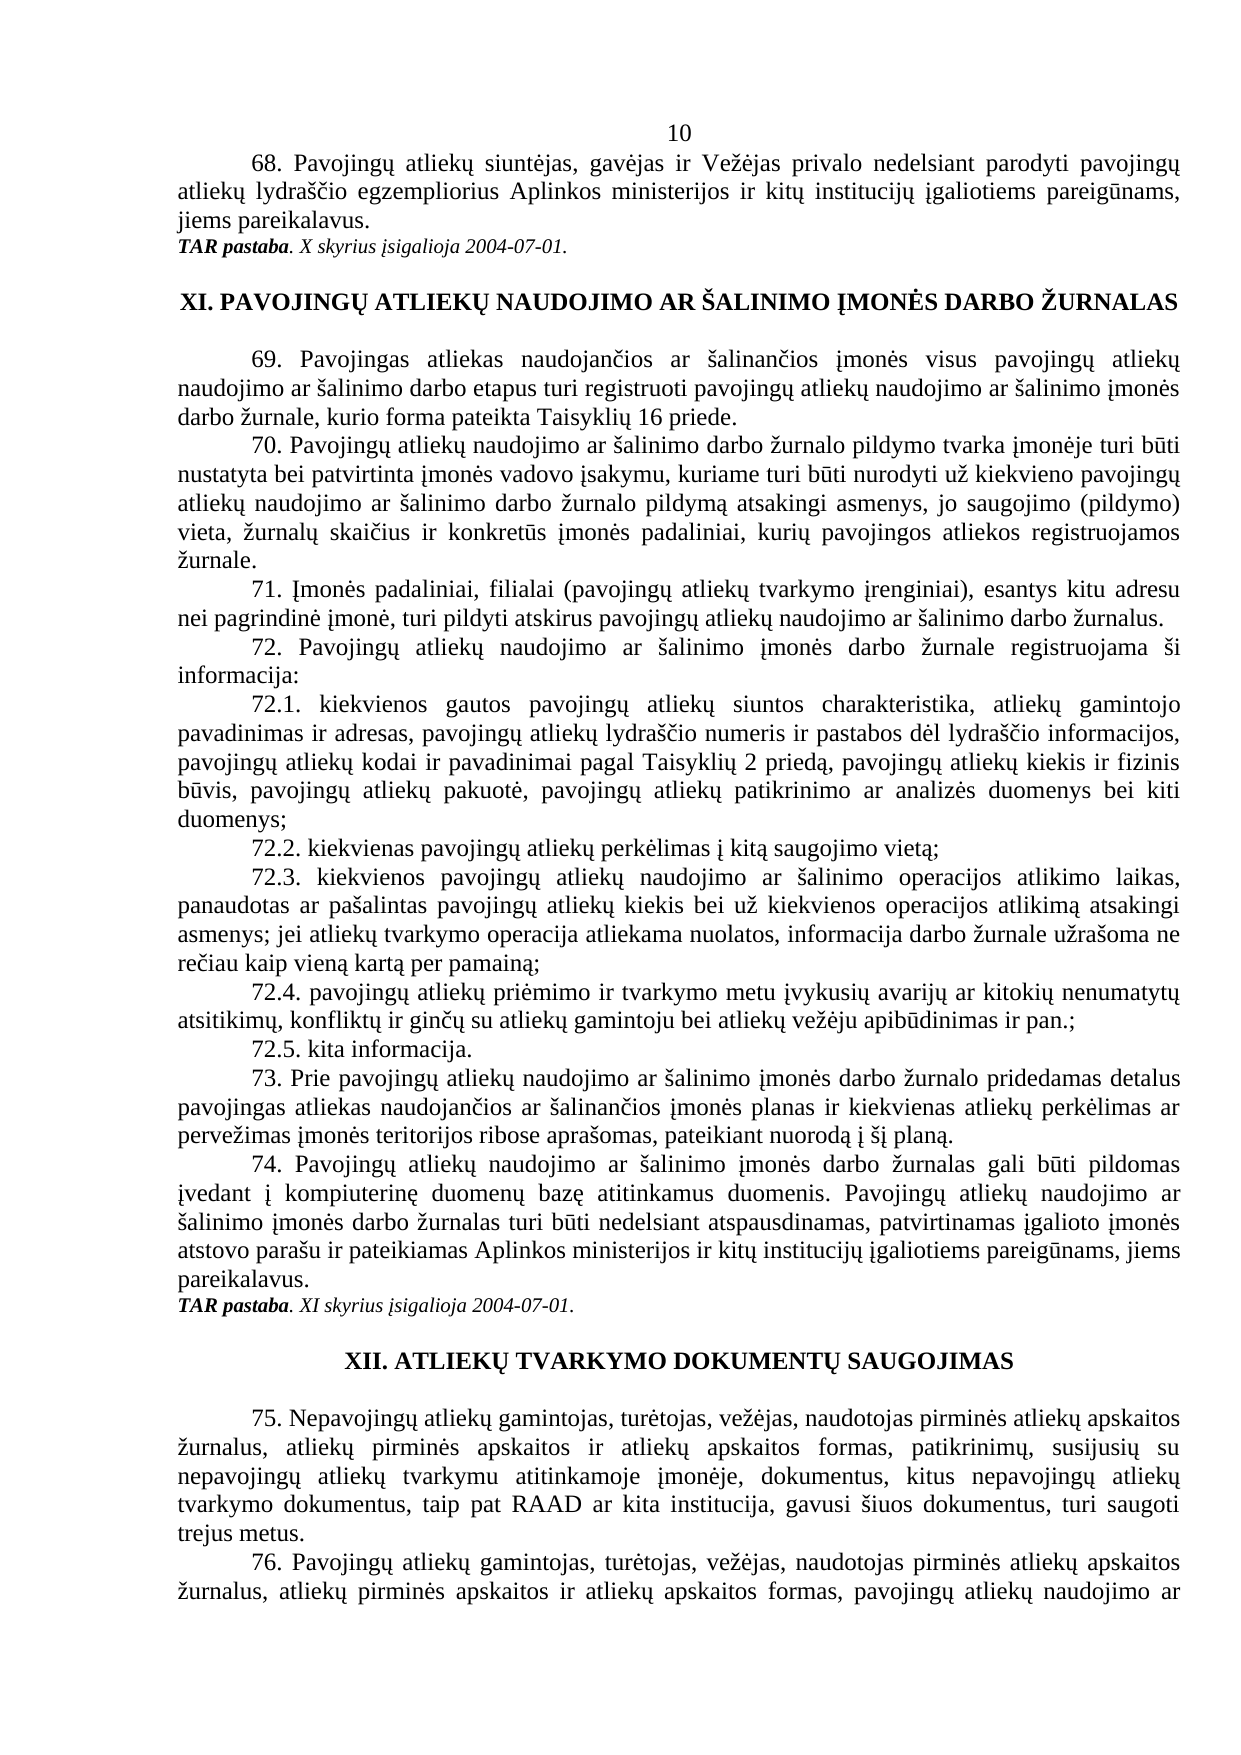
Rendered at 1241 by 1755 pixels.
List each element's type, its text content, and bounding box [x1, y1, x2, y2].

text 69. Pavojingas atliekas naudojančios ar šalinančios įmonės visus pavojingų atliekų naudojimo ar šalinimo darbo etapus turi registruoti pavojingų atliekų naudojimo ar šalinimo įmonės darbo žurnale, kurio forma pateikta Taisyklių 16 priede. [177, 344, 1181, 430]
text 72.4. pavojingų atliekų priėmimo ir tvarkymo metu įvykusių avarijų ar kitokių nenumatytų atsitikimų, konfliktų ir ginčų su atliekų gamintoju bei atliekų vežėju apibūdinimas ir pan.; [177, 977, 1181, 1034]
text 68. Pavojingų atliekų siuntėjas, gavėjas ir Vežėjas privalo nedelsiant parodyti pavojingų atliekų lydraščio egzempliorius Aplinkos ministerijos ir kitų institucijų įgaliotiems pareigūnams, jiems pareikalavus. [177, 148, 1181, 234]
text 71. Įmonės padaliniai, filialai (pavojingų atliekų tvarkymo įrenginiai), esantys kitu adresu nei pagrindinė įmonė, turi pildyti atskirus pavojingų atliekų naudojimo ar šalinimo darbo žurnalus. [177, 574, 1181, 632]
text 73. Prie pavojingų atliekų naudojimo ar šalinimo įmonės darbo žurnalo pridedamas detalus pavojingas atliekas naudojančios ar šalinančios įmonės planas ir kiekvienas atliekų perkėlimas ar pervežimas įmonės teritorijos ribose aprašomas, pateikiant nuorodą į šį planą. [177, 1063, 1181, 1149]
text 72.5. kita informacija. [177, 1034, 1181, 1063]
text 72.1. kiekvienos gautos pavojingų atliekų siuntos charakteristika, atliekų gamintojo pavadinimas ir adresas, pavojingų atliekų lydraščio numeris ir pastabos dėl lydraščio informacijos, pavojingų atliekų kodai ir pavadinimai pagal Taisyklių 2 priedą, pavojingų atliekų kiekis ir fizinis būvis, pavojingų atliekų pakuotė, pavojingų atliekų patikrinimo ar analizės duomenys bei kiti duomenys; [177, 689, 1181, 833]
text 74. Pavojingų atliekų naudojimo ar šalinimo įmonės darbo žurnalas gali būti pildomas įvedant į kompiuterinę duomenų bazę atitinkamus duomenis. Pavojingų atliekų naudojimo ar šalinimo įmonės darbo žurnalas turi būti nedelsiant atspausdinamas, patvirtinamas įgalioto įmonės atstovo parašu ir pateikiamas Aplinkos ministerijos ir kitų institucijų įgaliotiems pareigūnams, jiems pareikalavus. [177, 1149, 1181, 1293]
text 75. Nepavojingų atliekų gamintojas, turėtojas, vežėjas, naudotojas pirminės atliekų apskaitos žurnalus, atliekų pirminės apskaitos ir atliekų apskaitos formas, patikrinimų, susijusių su nepavojingų atliekų tvarkymu atitinkamoje įmonėje, dokumentus, kitus nepavojingų atliekų tvarkymo dokumentus, taip pat RAAD ar kita institucija, gavusi šiuos dokumentus, turi saugoti trejus metus. [177, 1403, 1181, 1547]
text 70. Pavojingų atliekų naudojimo ar šalinimo darbo žurnalo pildymo tvarka įmonėje turi būti nustatyta bei patvirtinta įmonės vadovo įsakymu, kuriame turi būti nurodyti už kiekvieno pavojingų atliekų naudojimo ar šalinimo darbo žurnalo pildymą atsakingi asmenys, jo saugojimo (pildymo) vieta, žurnalų skaičius ir konkretūs įmonės padaliniai, kurių pavojingos atliekos registruojamos žurnale. [177, 430, 1181, 574]
text XI. PAVOJINGŲ ATLIEKŲ NAUDOJIMO AR ŠALINIMO ĮMONĖS DARBO ŽURNALAS [177, 287, 1181, 315]
text 72.3. kiekvienos pavojingų atliekų naudojimo ar šalinimo operacijos atlikimo laikas, panaudotas ar pašalintas pavojingų atliekų kiekis bei už kiekvienos operacijos atlikimą atsakingi asmenys; jei atliekų tvarkymo operacija atliekama nuolatos, informacija darbo žurnale užrašoma ne rečiau kaip vieną kartą per pamainą; [177, 862, 1181, 977]
text TAR pastaba. XI skyrius įsigalioja 2004-07-01. [177, 1293, 1181, 1317]
text 72.2. kiekvienas pavojingų atliekų perkėlimas į kitą saugojimo vietą; [177, 833, 1181, 862]
text TAR pastaba. X skyrius įsigalioja 2004-07-01. [177, 234, 1181, 258]
text 72. Pavojingų atliekų naudojimo ar šalinimo įmonės darbo žurnale registruojama ši informacija: [177, 632, 1181, 689]
text XII. ATLIEKŲ TVARKYMO DOKUMENTŲ saugojimas [177, 1346, 1181, 1374]
text 76. Pavojingų atliekų gamintojas, turėtojas, vežėjas, naudotojas pirminės atliekų apskaitos žurnalus, atliekų pirminės apskaitos ir atliekų apskaitos formas, pavojingų atliekų naudojimo ar [177, 1547, 1181, 1604]
